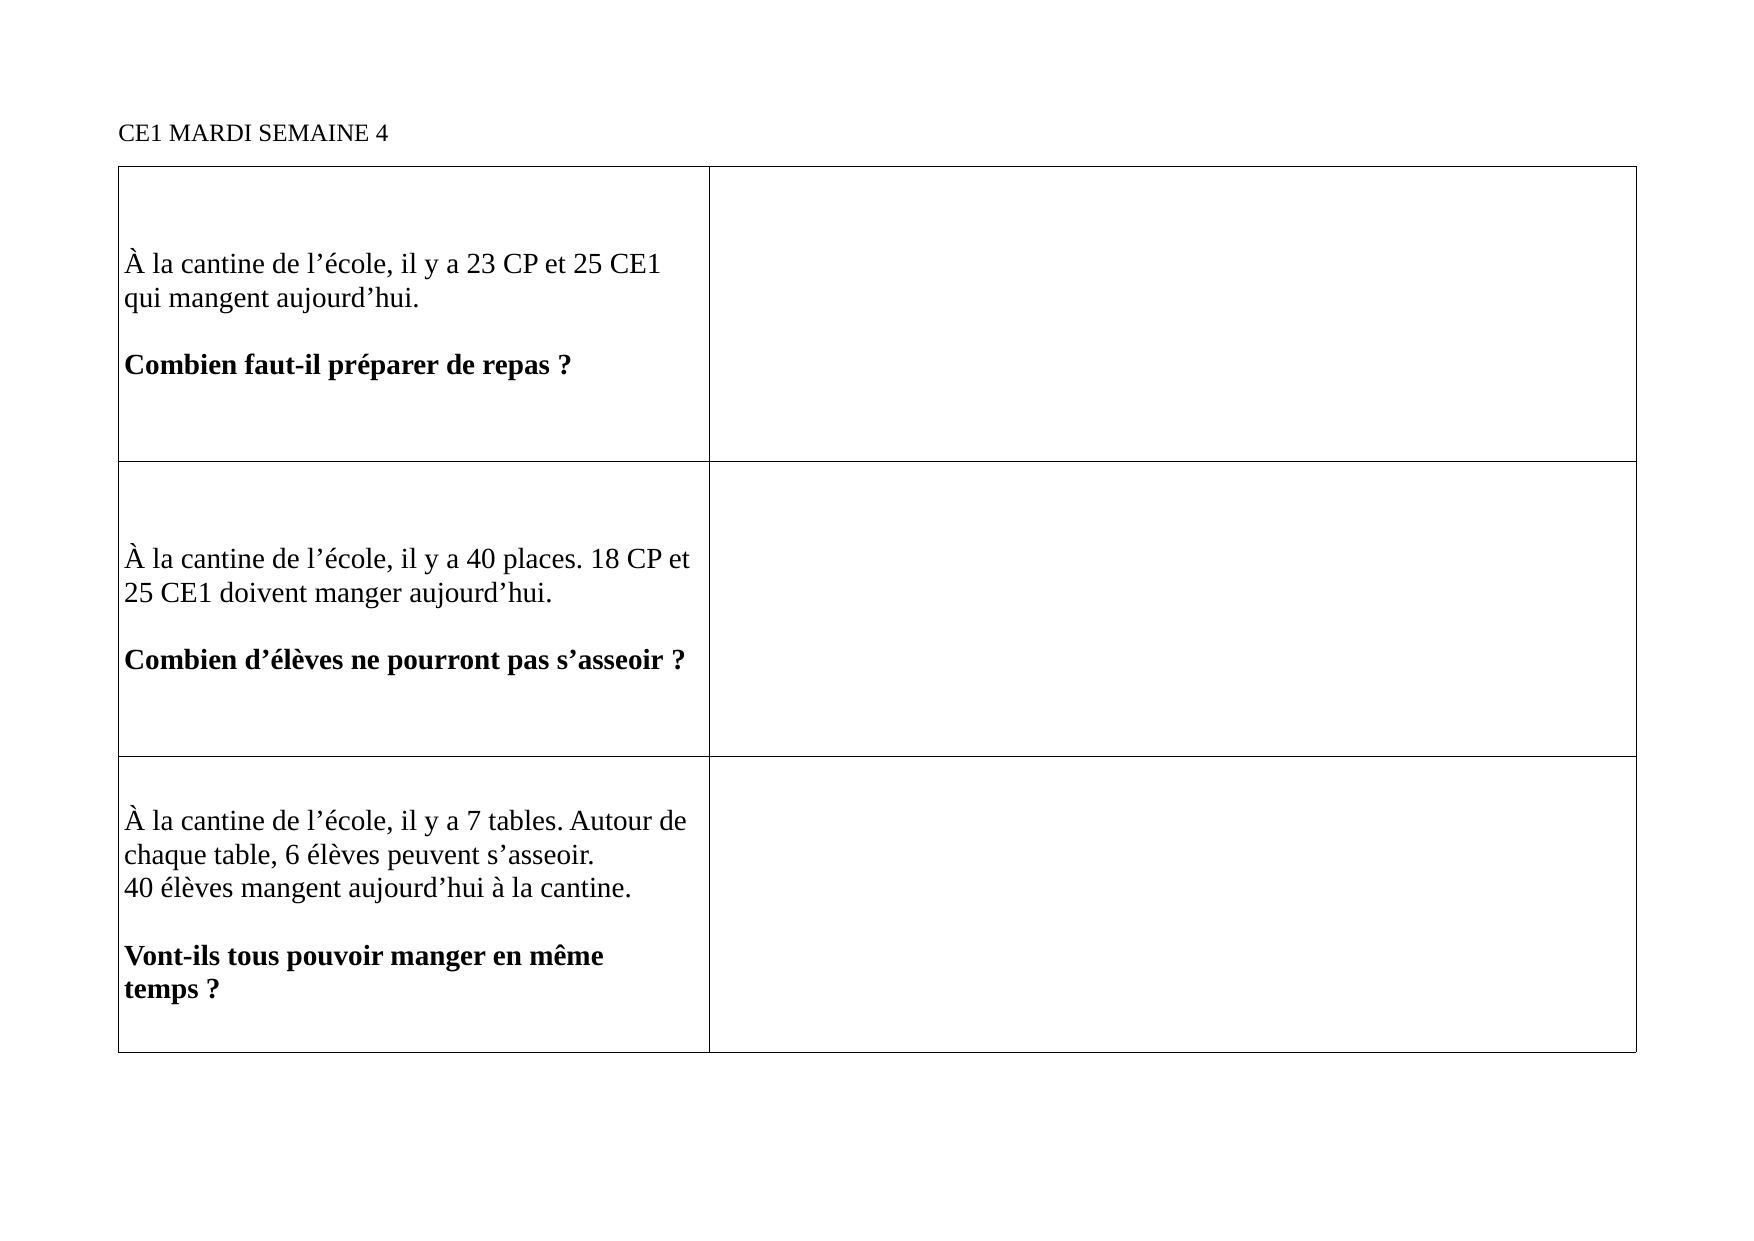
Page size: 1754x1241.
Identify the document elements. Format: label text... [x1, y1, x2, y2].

table_cell À la cantine de l’école, il y a 7 tables. Autour de chaque table, 6 élèves peuvent s’asseoir. 40 élèves mangent aujourd’hui à la cantine. Vont-ils tous pouvoir manger en même temps ? [119, 757, 709, 1052]
table_cell À la cantine de l’école, il y a 40 places. 18 CP et 25 CE1 doivent manger aujourd’hui. Combien d’élèves ne pourront pas s’asseoir ? [119, 462, 709, 756]
text CE1 MARDI SEMAINE 4 [118, 118, 1636, 147]
table_header À la cantine de l’école, il y a 23 CP et 25 CE1 qui mangent aujourd’hui. Combien faut-il préparer de repas ? [119, 167, 709, 461]
table_header [710, 167, 1636, 461]
table_cell [710, 757, 1636, 1052]
table_cell [710, 462, 1636, 756]
